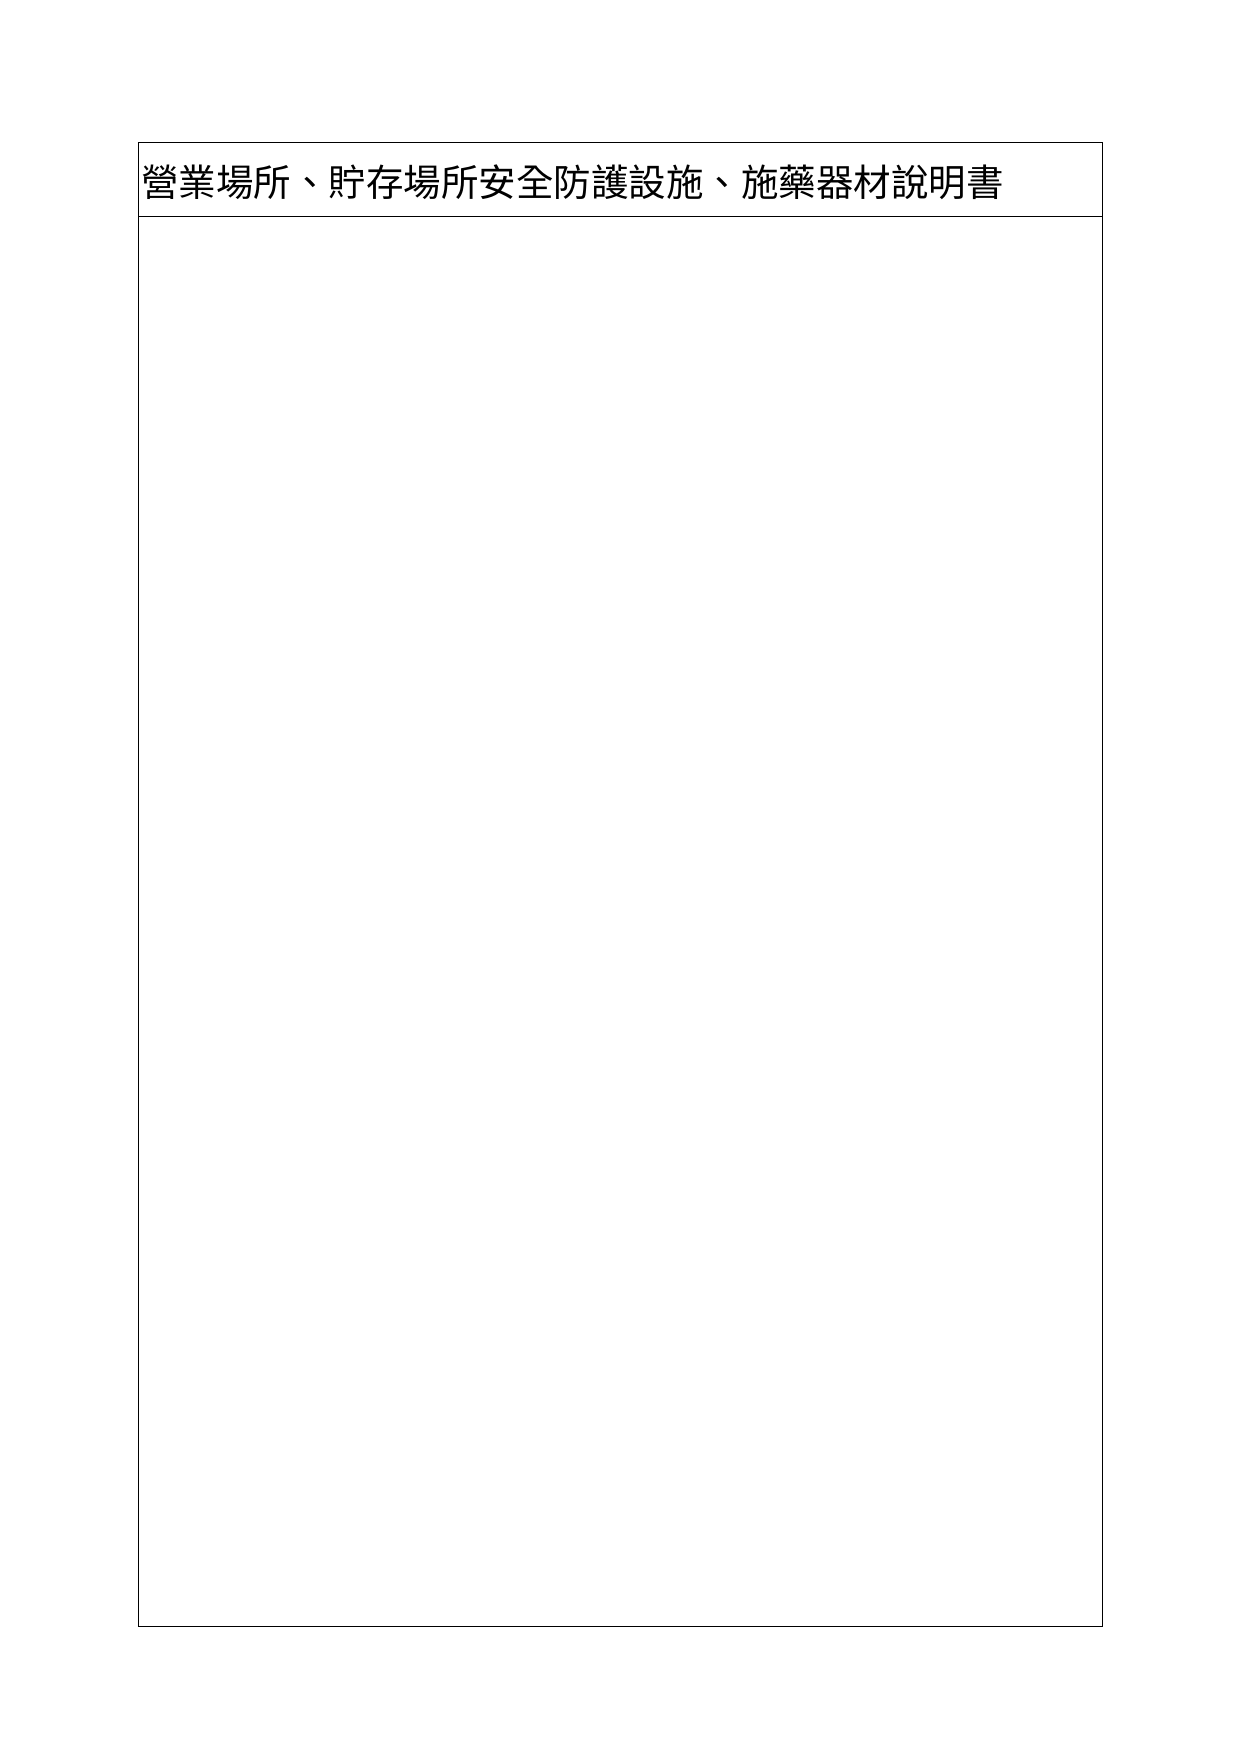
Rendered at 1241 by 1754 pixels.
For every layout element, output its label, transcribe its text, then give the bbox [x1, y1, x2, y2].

table_cell 營業場所、貯存場所安全防護設施、施藥器材說明書 [139, 143, 1102, 216]
table_cell [139, 217, 1102, 1626]
